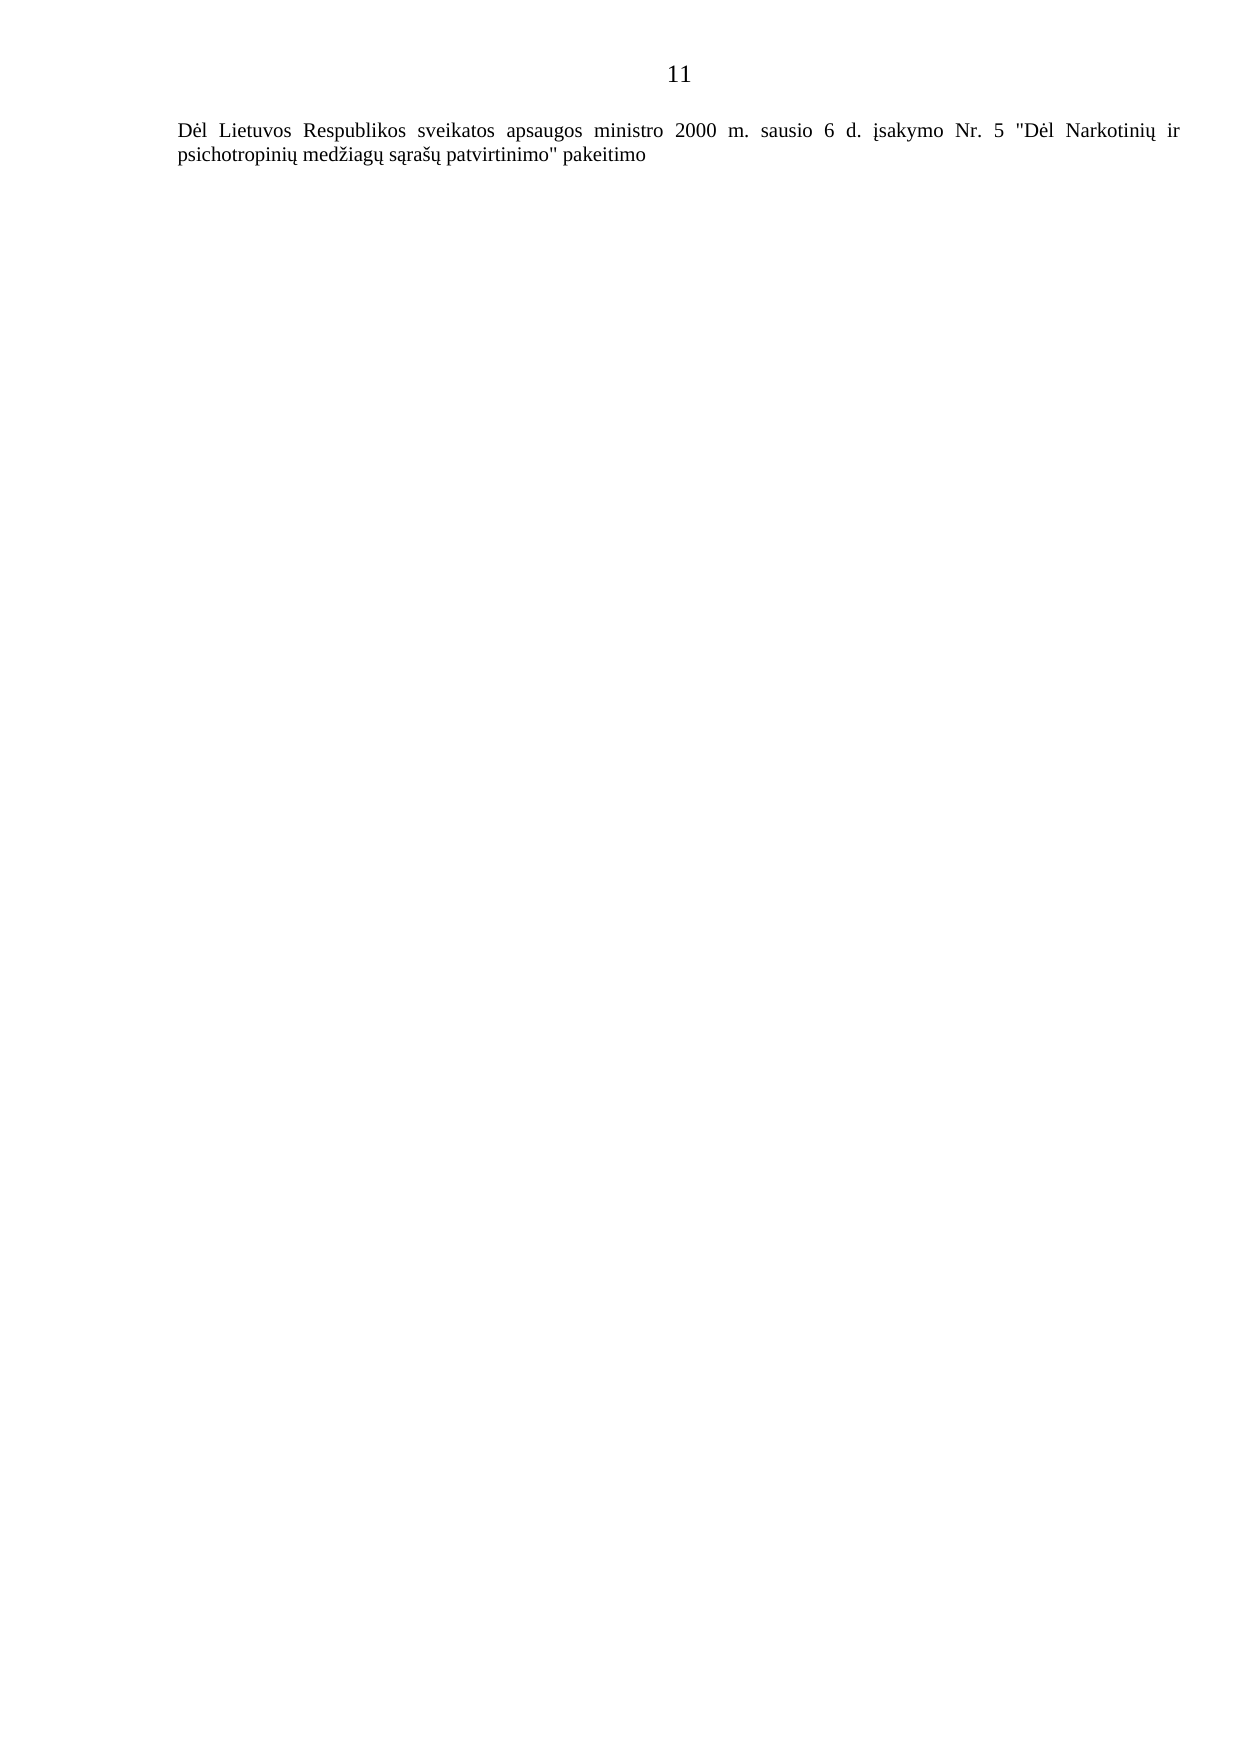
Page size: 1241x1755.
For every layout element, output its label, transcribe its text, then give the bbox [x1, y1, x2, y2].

text Dėl Lietuvos Respublikos sveikatos apsaugos ministro 2000 m. sausio 6 d. įsakymo Nr. 5 "Dėl Narkotinių ir psichotropinių medžiagų sąrašų patvirtinimo" pakeitimo [177, 118, 1181, 166]
